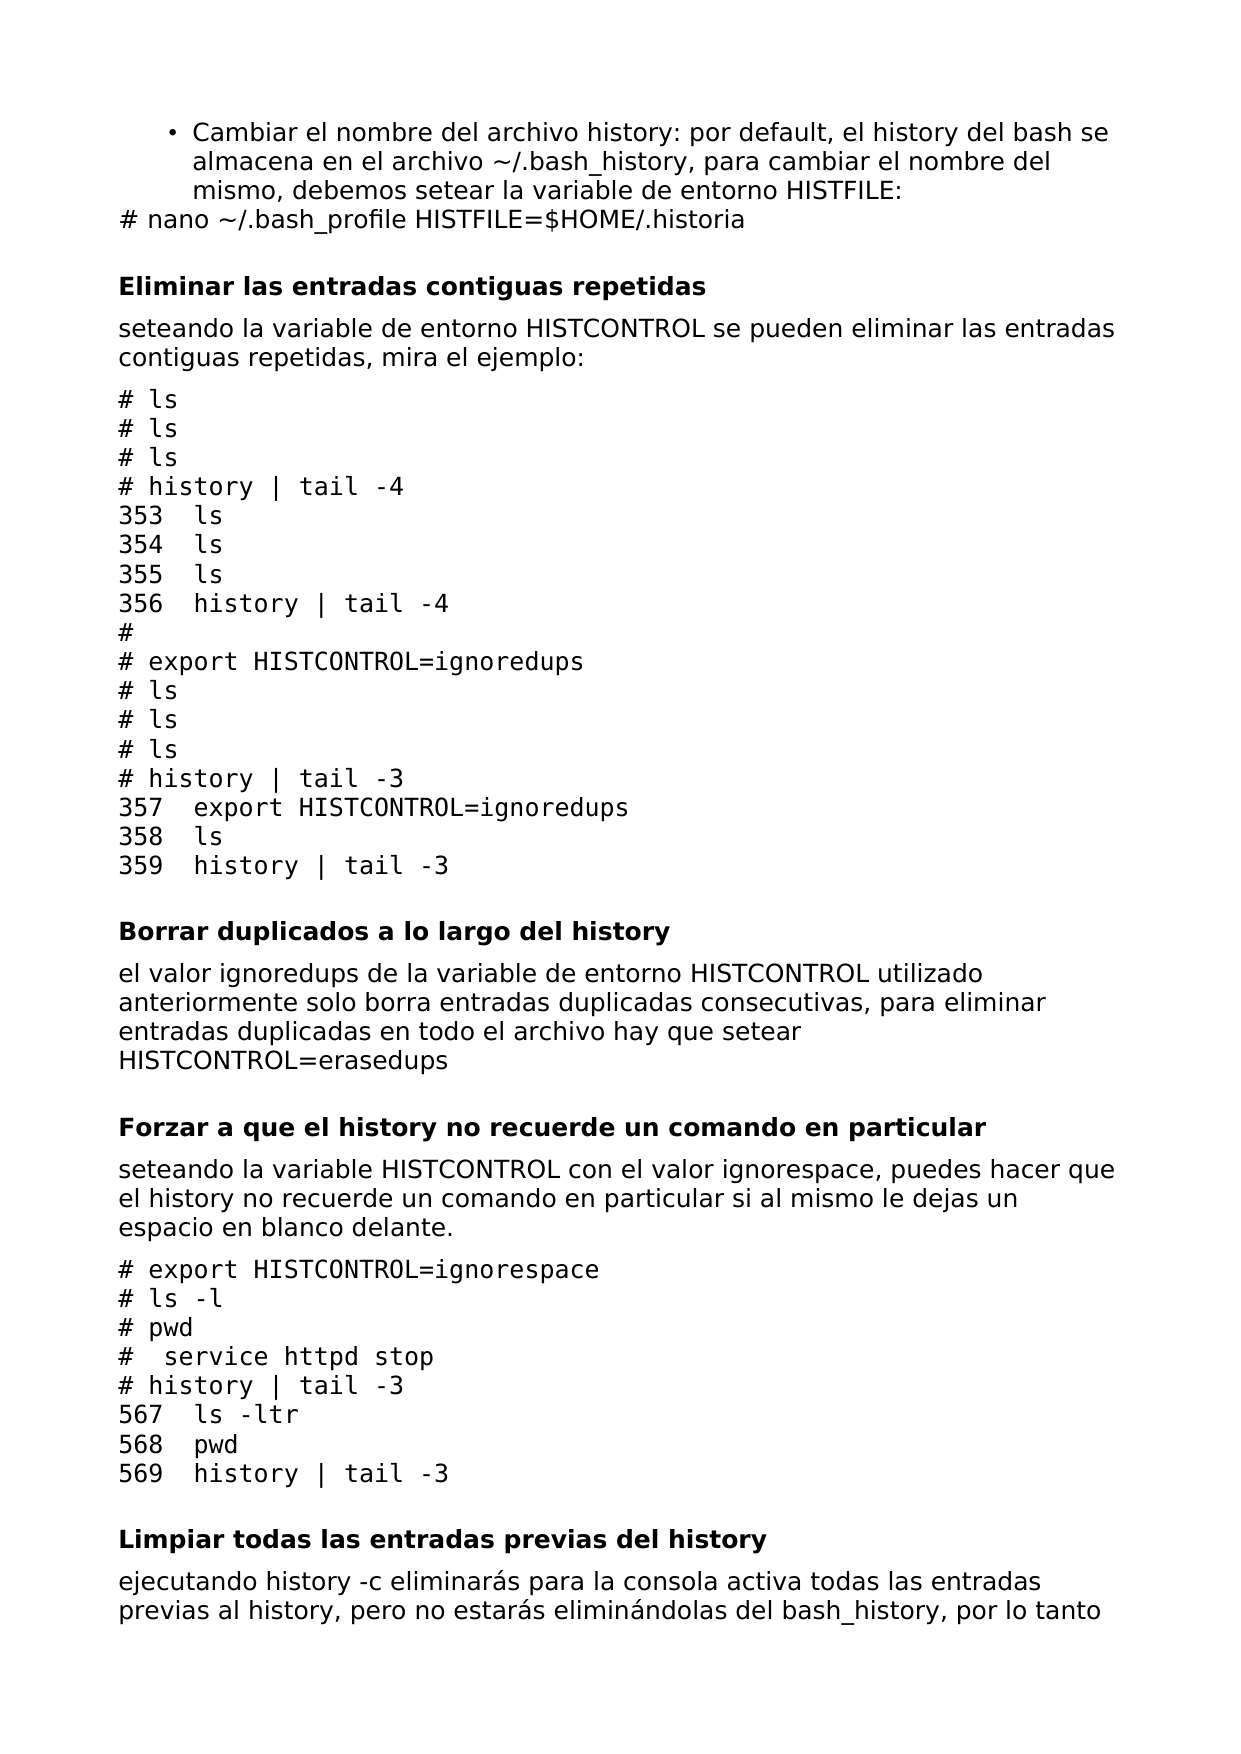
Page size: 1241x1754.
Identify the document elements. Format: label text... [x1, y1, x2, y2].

text # nano ~/.bash_profile HISTFILE=$HOME/.historia [118, 206, 1122, 235]
text el valor ignoredups de la variable de entorno HISTCONTROL utilizado anteriormente solo borra entradas duplicadas consecutivas, para eliminar entradas duplicadas en todo el archivo hay que setear HISTCONTROL=erasedups [118, 959, 1122, 1076]
text # export HISTCONTROL=ignorespace # ls -l # pwd # service httpd stop # history | tail -3 567 ls -ltr 568 pwd 569 history | tail -3 [118, 1255, 1122, 1488]
subtitle Borrar duplicados a lo largo del history [118, 917, 1122, 947]
list Cambiar el nombre del archivo history: por default, el history del bash se almacena en el archivo ~/.bash_history, para cambiar el nombre del mismo, debemos setear la variable de entorno HISTFILE: [177, 118, 1122, 206]
subtitle Eliminar las entradas contiguas repetidas [118, 272, 1122, 301]
text seteando la variable de entorno HISTCONTROL se pueden eliminar las entradas contiguas repetidas, mira el ejemplo: [118, 314, 1122, 372]
subtitle Limpiar todas las entradas previas del history [118, 1525, 1122, 1554]
text seteando la variable HISTCONTROL con el valor ignorespace, puedes hacer que el history no recuerde un comando en particular si al mismo le dejas un espacio en blanco delante. [118, 1155, 1122, 1242]
text ejecutando history -c eliminarás para la consola activa todas las entradas previas al history, pero no estarás eliminándolas del bash_history, por lo tanto [118, 1567, 1122, 1625]
text # ls # ls # ls # history | tail -4 353 ls 354 ls 355 ls 356 history | tail -4 # # export HISTCONTROL=ignoredups # ls # ls # ls # history | tail -3 357 export HISTCONTROL=ignoredups 358 ls 359 history | tail -3 [118, 385, 1122, 881]
subtitle Forzar a que el history no recuerde un comando en particular [118, 1113, 1122, 1142]
